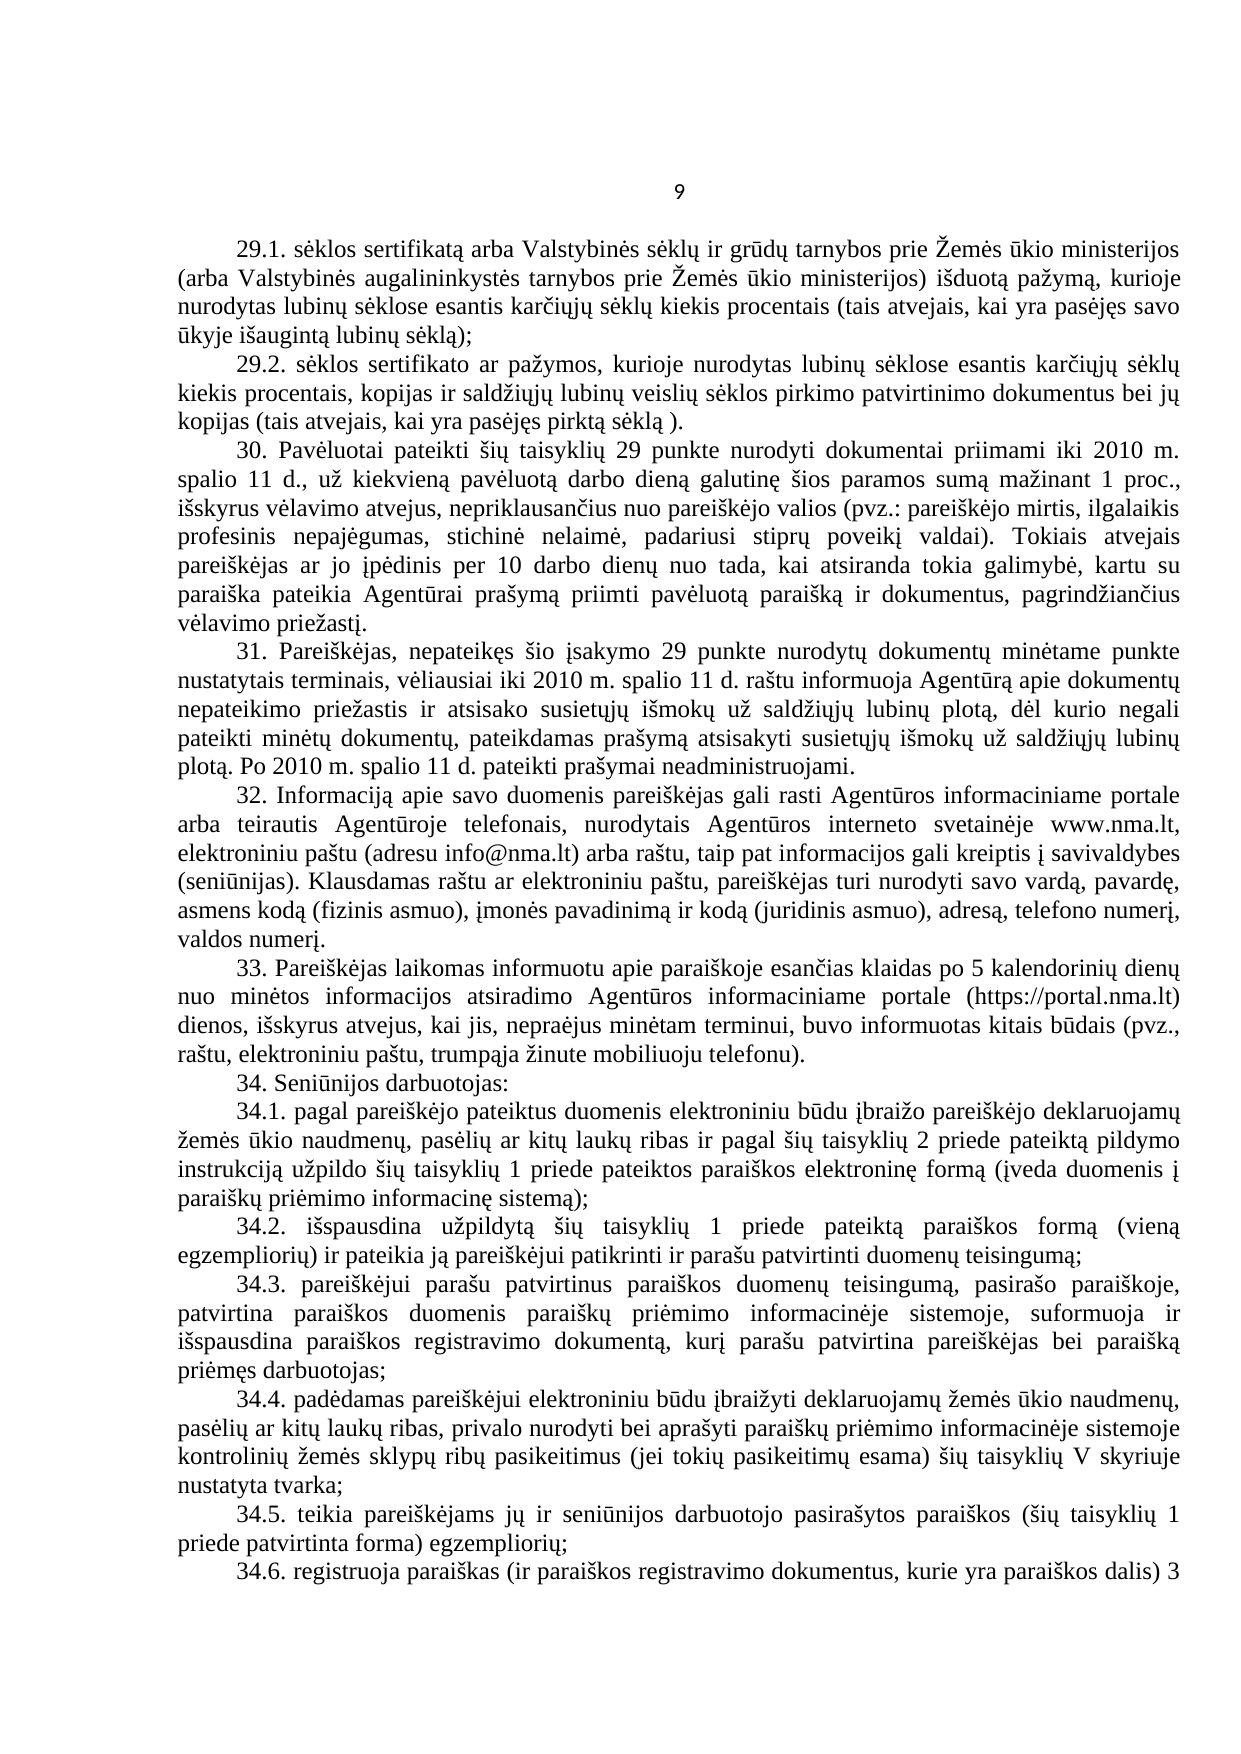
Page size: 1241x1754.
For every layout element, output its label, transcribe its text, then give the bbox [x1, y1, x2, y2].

text 31. Pareiškėjas, nepateikęs šio įsakymo 29 punkte nurodytų dokumentų minėtame punkte nustatytais terminais, vėliausiai iki 2010 m. spalio 11 d. raštu informuoja Agentūrą apie dokumentų nepateikimo priežastis ir atsisako susietųjų išmokų už saldžiųjų lubinų plotą, dėl kurio negali pateikti minėtų dokumentų, pateikdamas prašymą atsisakyti susietųjų išmokų už saldžiųjų lubinų plotą. Po 2010 m. spalio 11 d. pateikti prašymai neadministruojami. [177, 636, 1181, 780]
text 34.6. registruoja paraiškas (ir paraiškos registravimo dokumentus, kurie yra paraiškos dalis) 3 [177, 1556, 1181, 1585]
text 34.2. išspausdina užpildytą šių taisyklių 1 priede pateiktą paraiškos formą (vieną egzempliorių) ir pateikia ją pareiškėjui patikrinti ir parašu patvirtinti duomenų teisingumą; [177, 1211, 1181, 1269]
text 34.1. pagal pareiškėjo pateiktus duomenis elektroniniu būdu įbraižo pareiškėjo deklaruojamų žemės ūkio naudmenų, pasėlių ar kitų laukų ribas ir pagal šių taisyklių 2 priede pateiktą pildymo instrukciją užpildo šių taisyklių 1 priede pateiktos paraiškos elektroninę formą (įveda duomenis į paraiškų priėmimo informacinę sistemą); [177, 1096, 1181, 1211]
text 34.4. padėdamas pareiškėjui elektroniniu būdu įbraižyti deklaruojamų žemės ūkio naudmenų, pasėlių ar kitų laukų ribas, privalo nurodyti bei aprašyti paraiškų priėmimo informacinėje sistemoje kontrolinių žemės sklypų ribų pasikeitimus (jei tokių pasikeitimų esama) šių taisyklių V skyriuje nustatyta tvarka; [177, 1384, 1181, 1499]
text 32. Informaciją apie savo duomenis pareiškėjas gali rasti Agentūros informaciniame portale arba teirautis Agentūroje telefonais, nurodytais Agentūros interneto svetainėje www.nma.lt, elektroniniu paštu (adresu info@nma.lt) arba raštu, taip pat informacijos gali kreiptis į savivaldybes (seniūnijas). Klausdamas raštu ar elektroniniu paštu, pareiškėjas turi nurodyti savo vardą, pavardę, asmens kodą (fizinis asmuo), įmonės pavadinimą ir kodą (juridinis asmuo), adresą, telefono numerį, valdos numerį. [177, 780, 1181, 953]
text 33. Pareiškėjas laikomas informuotu apie paraiškoje esančias klaidas po 5 kalendorinių dienų nuo minėtos informacijos atsiradimo Agentūros informaciniame portale (https://portal.nma.lt) dienos, išskyrus atvejus, kai jis, nepraėjus minėtam terminui, buvo informuotas kitais būdais (pvz., raštu, elektroniniu paštu, trumpąja žinute mobiliuoju telefonu). [177, 953, 1181, 1068]
text 34. Seniūnijos darbuotojas: [177, 1068, 1181, 1096]
text 34.3. pareiškėjui parašu patvirtinus paraiškos duomenų teisingumą, pasirašo paraiškoje, patvirtina paraiškos duomenis paraiškų priėmimo informacinėje sistemoje, suformuoja ir išspausdina paraiškos registravimo dokumentą, kurį parašu patvirtina pareiškėjas bei paraišką priėmęs darbuotojas; [177, 1269, 1181, 1384]
text 30. Pavėluotai pateikti šių taisyklių 29 punkte nurodyti dokumentai priimami iki 2010 m. spalio 11 d., už kiekvieną pavėluotą darbo dieną galutinę šios paramos sumą mažinant 1 proc., išskyrus vėlavimo atvejus, nepriklausančius nuo pareiškėjo valios (pvz.: pareiškėjo mirtis, ilgalaikis profesinis nepajėgumas, stichinė nelaimė, padariusi stiprų poveikį valdai). Tokiais atvejais pareiškėjas ar jo įpėdinis per 10 darbo dienų nuo tada, kai atsiranda tokia galimybė, kartu su paraiška pateikia Agentūrai prašymą priimti pavėluotą paraišką ir dokumentus, pagrindžiančius vėlavimo priežastį. [177, 435, 1181, 636]
text 29.1. sėklos sertifikatą arba Valstybinės sėklų ir grūdų tarnybos prie Žemės ūkio ministerijos (arba Valstybinės augalininkystės tarnybos prie Žemės ūkio ministerijos) išduotą pažymą, kurioje nurodytas lubinų sėklose esantis karčiųjų sėklų kiekis procentais (tais atvejais, kai yra pasėjęs savo ūkyje išaugintą lubinų sėklą); [177, 234, 1181, 349]
text 34.5. teikia pareiškėjams jų ir seniūnijos darbuotojo pasirašytos paraiškos (šių taisyklių 1 priede patvirtinta forma) egzempliorių; [177, 1499, 1181, 1556]
text 29.2. sėklos sertifikato ar pažymos, kurioje nurodytas lubinų sėklose esantis karčiųjų sėklų kiekis procentais, kopijas ir saldžiųjų lubinų veislių sėklos pirkimo patvirtinimo dokumentus bei jų kopijas (tais atvejais, kai yra pasėjęs pirktą sėklą ). [177, 349, 1181, 435]
